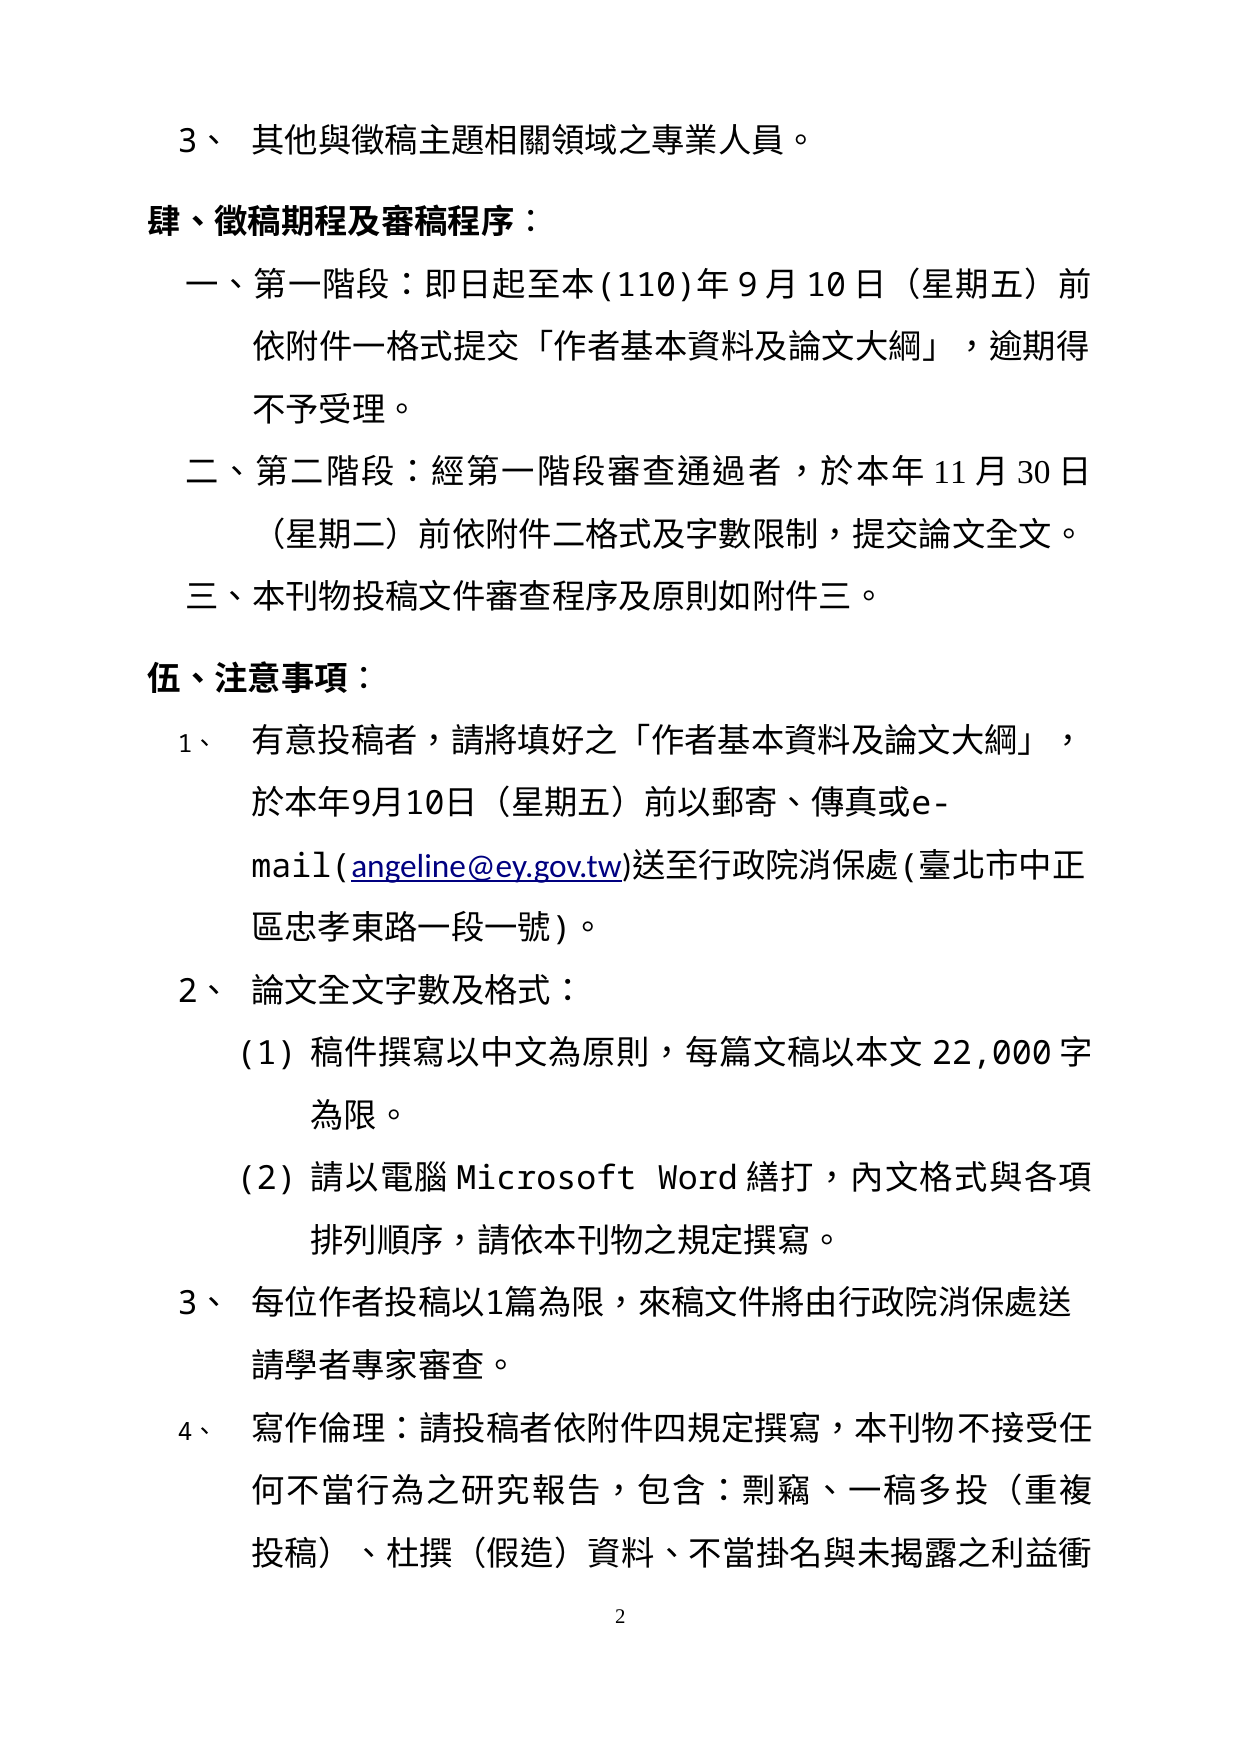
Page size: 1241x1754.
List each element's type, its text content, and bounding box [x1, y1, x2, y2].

list 其他與徵稿主題相關領域之專業人員。 [177, 96, 1092, 159]
text 一、第一階段：即日起至本(110)年9月10日（星期五）前依附件一格式提交「作者基本資料及論文大綱」，逾期得不予受理。 [185, 240, 1092, 427]
list 寫作倫理：請投稿者依附件四規定撰寫，本刊物不接受任何不當行為之研究報告，包含：剽竊、一稿多投（重複投稿）、杜撰（假造）資料、不當掛名與未揭露之利益衝突等。 [177, 1384, 1092, 1571]
text 二、第二階段：經第一階段審查通過者，於本年11月30日（星期二）前依附件二格式及字數限制，提交論文全文。 [185, 427, 1092, 552]
list 每位作者投稿以1篇為限，來稿文件將由行政院消保處送請學者專家審查。 [177, 1259, 1092, 1384]
text 三、本刊物投稿文件審查程序及原則如附件三。 [185, 552, 1092, 615]
list 有意投稿者，請將填好之「作者基本資料及論文大綱」，於本年9月10日（星期五）前以郵寄、傳真或e-mail(angeline@ey.gov.tw)送至行政院消保處(臺北市中正區忠孝東路一段一號)。 [177, 696, 1092, 946]
list 請以電腦Microsoft Word繕打，內文格式與各項排列順序，請依本刊物之規定撰寫。 [236, 1134, 1092, 1259]
list 論文全文字數及格式： [177, 946, 1092, 1009]
list 稿件撰寫以中文為原則，每篇文稿以本文22,000字為限。 [236, 1009, 1092, 1134]
text 肆、徵稿期程及審稿程序： [148, 177, 1092, 240]
text 伍、注意事項： [148, 634, 1092, 696]
